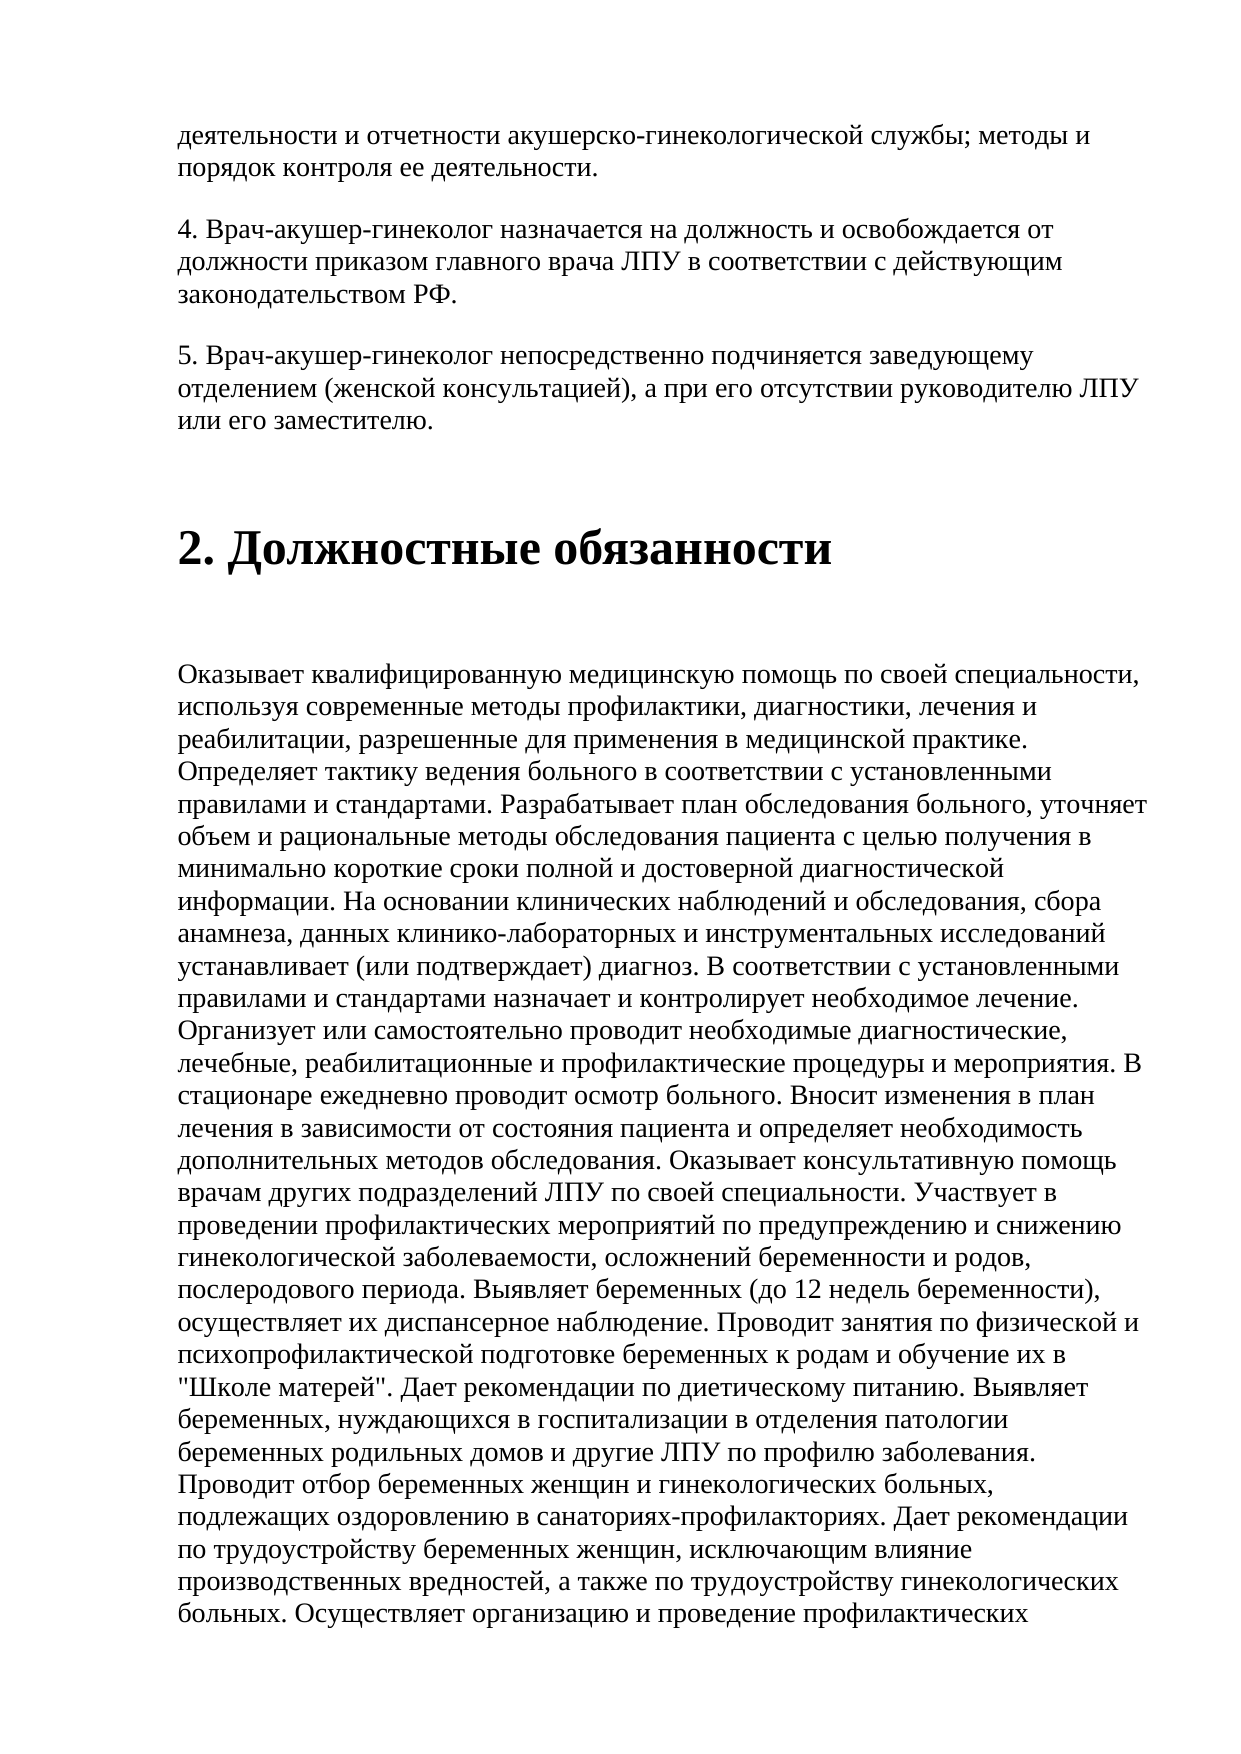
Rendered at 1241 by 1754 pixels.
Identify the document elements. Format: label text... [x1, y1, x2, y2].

text 4. Врач-акушер-гинеколог назначается на должность и освобождается от должности приказом главного врача ЛПУ в соответствии с действующим законодательством РФ. [177, 212, 1152, 309]
subtitle 2. Должностные обязанности [177, 518, 1152, 575]
text 5. Врач-акушер-гинеколог непосредственно подчиняется заведующему отделением (женской консультацией), а при его отсутствии руководителю ЛПУ или его заместителю. [177, 338, 1152, 436]
text деятельности и отчетности акушерско-гинекологической службы; методы и порядок контроля ее деятельности. [177, 118, 1152, 183]
text Оказывает квалифицированную медицинскую помощь по своей специальности, используя современные методы профилактики, диагностики, лечения и реабилитации, разрешенные для применения в медицинской практике. Определяет тактику ведения больного в соответствии с установленными правилами и стандартами. Разрабатывает план обследования больного, уточняет объем и рациональные методы обследования пациента с целью получения в минимально короткие сроки полной и достоверной диагностической информации. На основании клинических наблюдений и обследования, сбора анамнеза, данных клинико-лабораторных и инструментальных исследований устанавливает (или подтверждает) диагноз. В соответствии с установленными правилами и стандартами назначает и контролирует необходимое лечение. Организует или самостоятельно проводит необходимые диагностические, лечебные, реабилитационные и профилактические процедуры и мероприятия. В стационаре ежедневно проводит осмотр больного. Вносит изменения в план лечения в зависимости от состояния пациента и определяет необходимость дополнительных методов обследования. Оказывает консультативную помощь врачам других подразделений ЛПУ по своей специальности. Участвует в проведении профилактических мероприятий по предупреждению и снижению гинекологической заболеваемости, осложнений беременности и родов, послеродового периода. Выявляет беременных (до 12 недель беременности), осуществляет их диспансерное наблюдение. Проводит занятия по физической и психопрофилактической подготовке беременных к родам и обучение их в "Школе матерей". Дает рекомендации по диетическому питанию. Выявляет беременных, нуждающихся в госпитализации в отделения патологии беременных родильных домов и другие ЛПУ по профилю заболевания. Проводит отбор беременных женщин и гинекологических больных, подлежащих оздоровлению в санаториях-профилакториях. Дает рекомендации по трудоустройству беременных женщин, исключающим влияние производственных вредностей, а также по трудоустройству гинекологических больных. Осуществляет организацию и проведение профилактических [177, 657, 1152, 1629]
